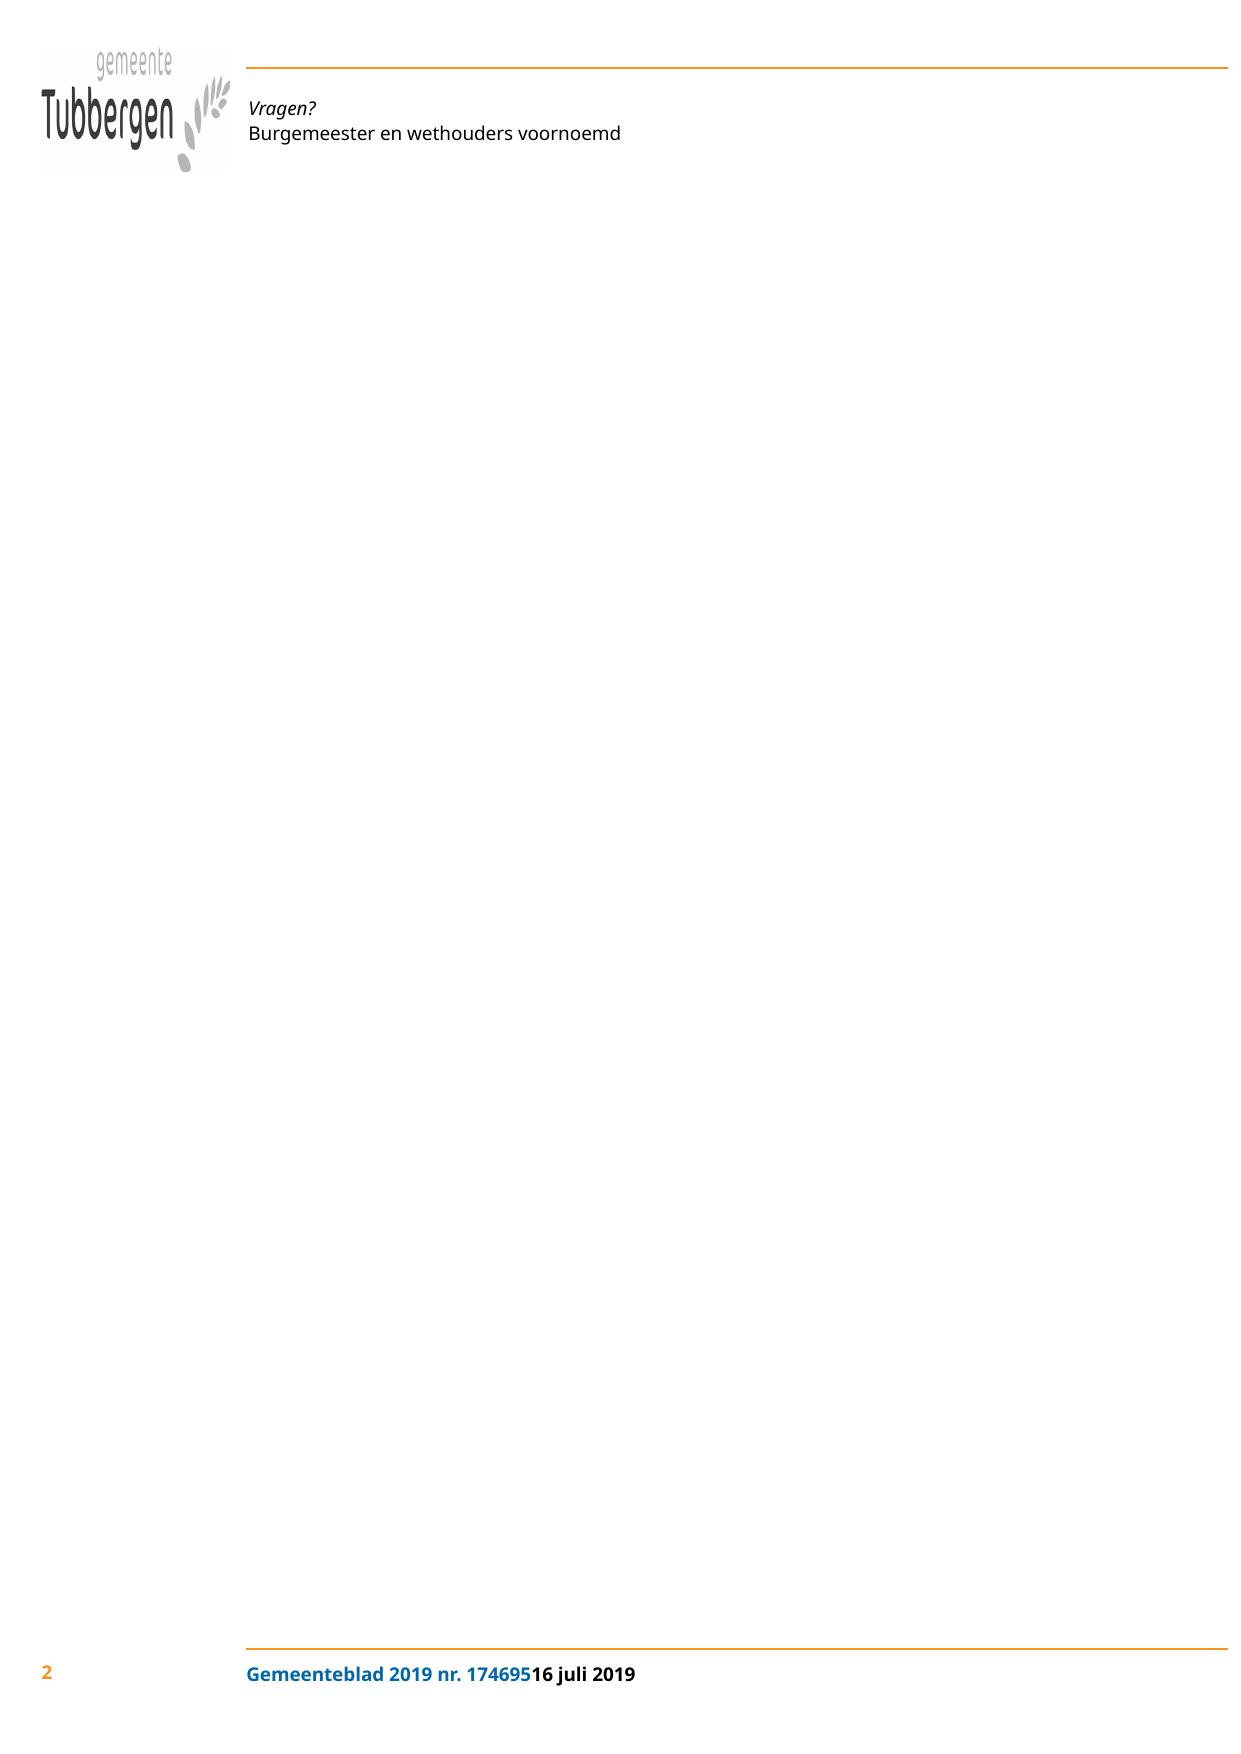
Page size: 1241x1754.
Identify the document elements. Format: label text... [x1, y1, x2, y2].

text Vragen? [248, 95, 1152, 121]
picture [41, 47, 231, 172]
text Burgemeester en wethouders voornoemd [248, 121, 1152, 146]
